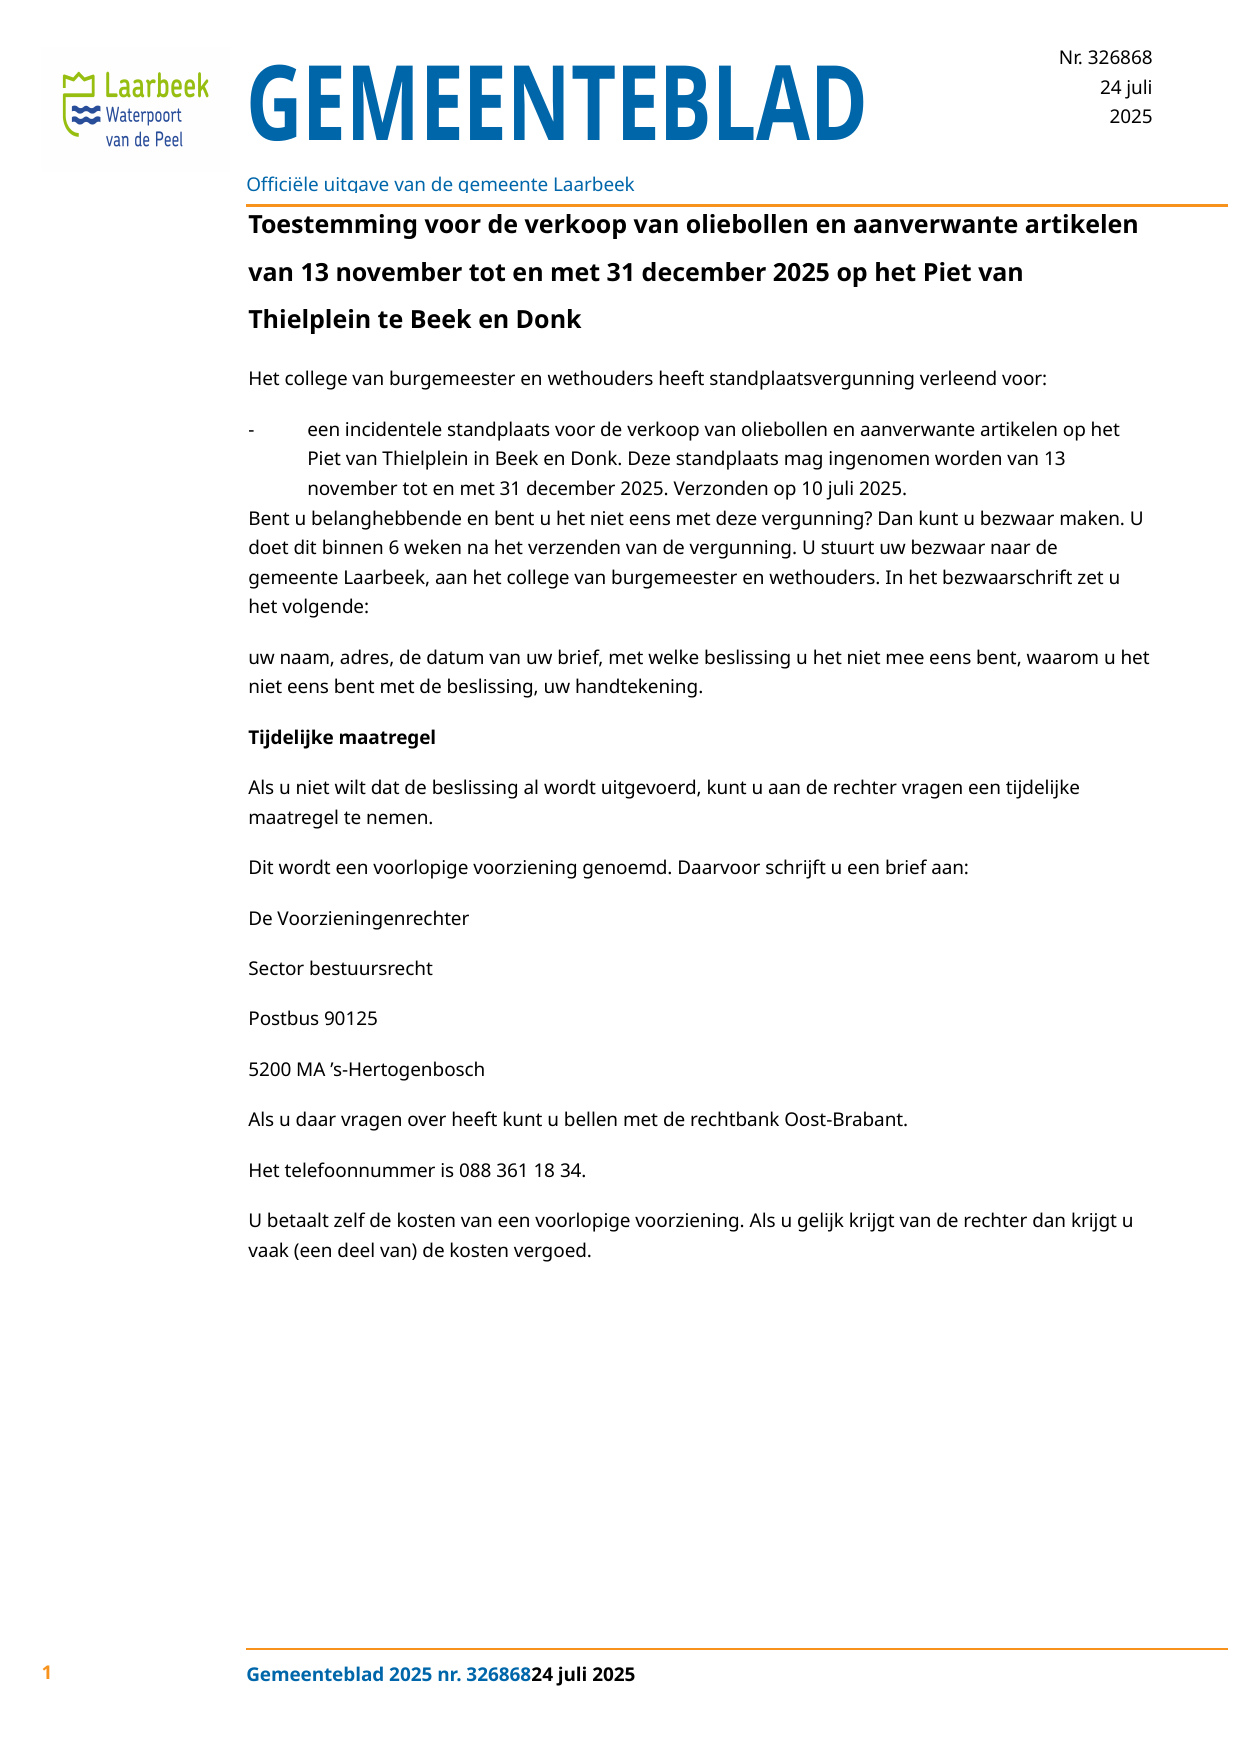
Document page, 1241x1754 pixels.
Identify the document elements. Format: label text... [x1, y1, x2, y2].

text Tijdelijke maatregel [248, 724, 1152, 749]
text U betaalt zelf de kosten van een voorlopige voorziening. Als u gelijk krijgt van de rechter dan krijgt u vaak (een deel van) de kosten vergoed. [248, 1207, 1152, 1262]
list een incidentele standplaats voor de verkoop van oliebollen en aanverwante artikelen op het Piet van Thielplein in Beek en Donk. Deze standplaats mag ingenomen worden van 13 november tot en met 31 december 2025. Verzonden op 10 juli 2025. [248, 416, 1152, 501]
text uw naam, adres, de datum van uw brief, met welke beslissing u het niet mee eens bent, waarom u het niet eens bent met de beslissing, uw handtekening. [248, 644, 1152, 699]
text Als u daar vragen over heeft kunt u bellen met de rechtbank Oost-Brabant. [248, 1106, 1152, 1132]
text 5200 MA ’s-Hertogenbosch [248, 1056, 1152, 1082]
picture [41, 47, 231, 172]
text Als u niet wilt dat de beslissing al wordt uitgevoerd, kunt u aan de rechter vragen een tijdelijke maatregel te nemen. [248, 774, 1152, 829]
text Dit wordt een voorlopige voorziening genoemd. Daarvoor schrijft u een brief aan: [248, 854, 1152, 880]
text Het college van burgemeester en wethouders heeft standplaatsvergunning verleend voor: [248, 366, 1152, 391]
text Toestemming voor de verkoop van oliebollen en aanverwante artikelen van 13 november tot en met 31 december 2025 op het Piet van Thielplein te Beek en Donk [248, 207, 1152, 336]
text Postbus 90125 [248, 1006, 1152, 1031]
text Bent u belanghebbende en bent u het niet eens met deze vergunning? Dan kunt u bezwaar maken. U doet dit binnen 6 weken na het verzenden van de vergunning. U stuurt uw bezwaar naar de gemeente Laarbeek, aan het college van burgemeester en wethouders. In het bezwaarschrift zet u het volgende: [248, 505, 1152, 619]
text Het telefoonnummer is 088 361 18 34. [248, 1157, 1152, 1182]
text Sector bestuursrecht [248, 955, 1152, 981]
text De Voorzieningenrechter [248, 905, 1152, 930]
